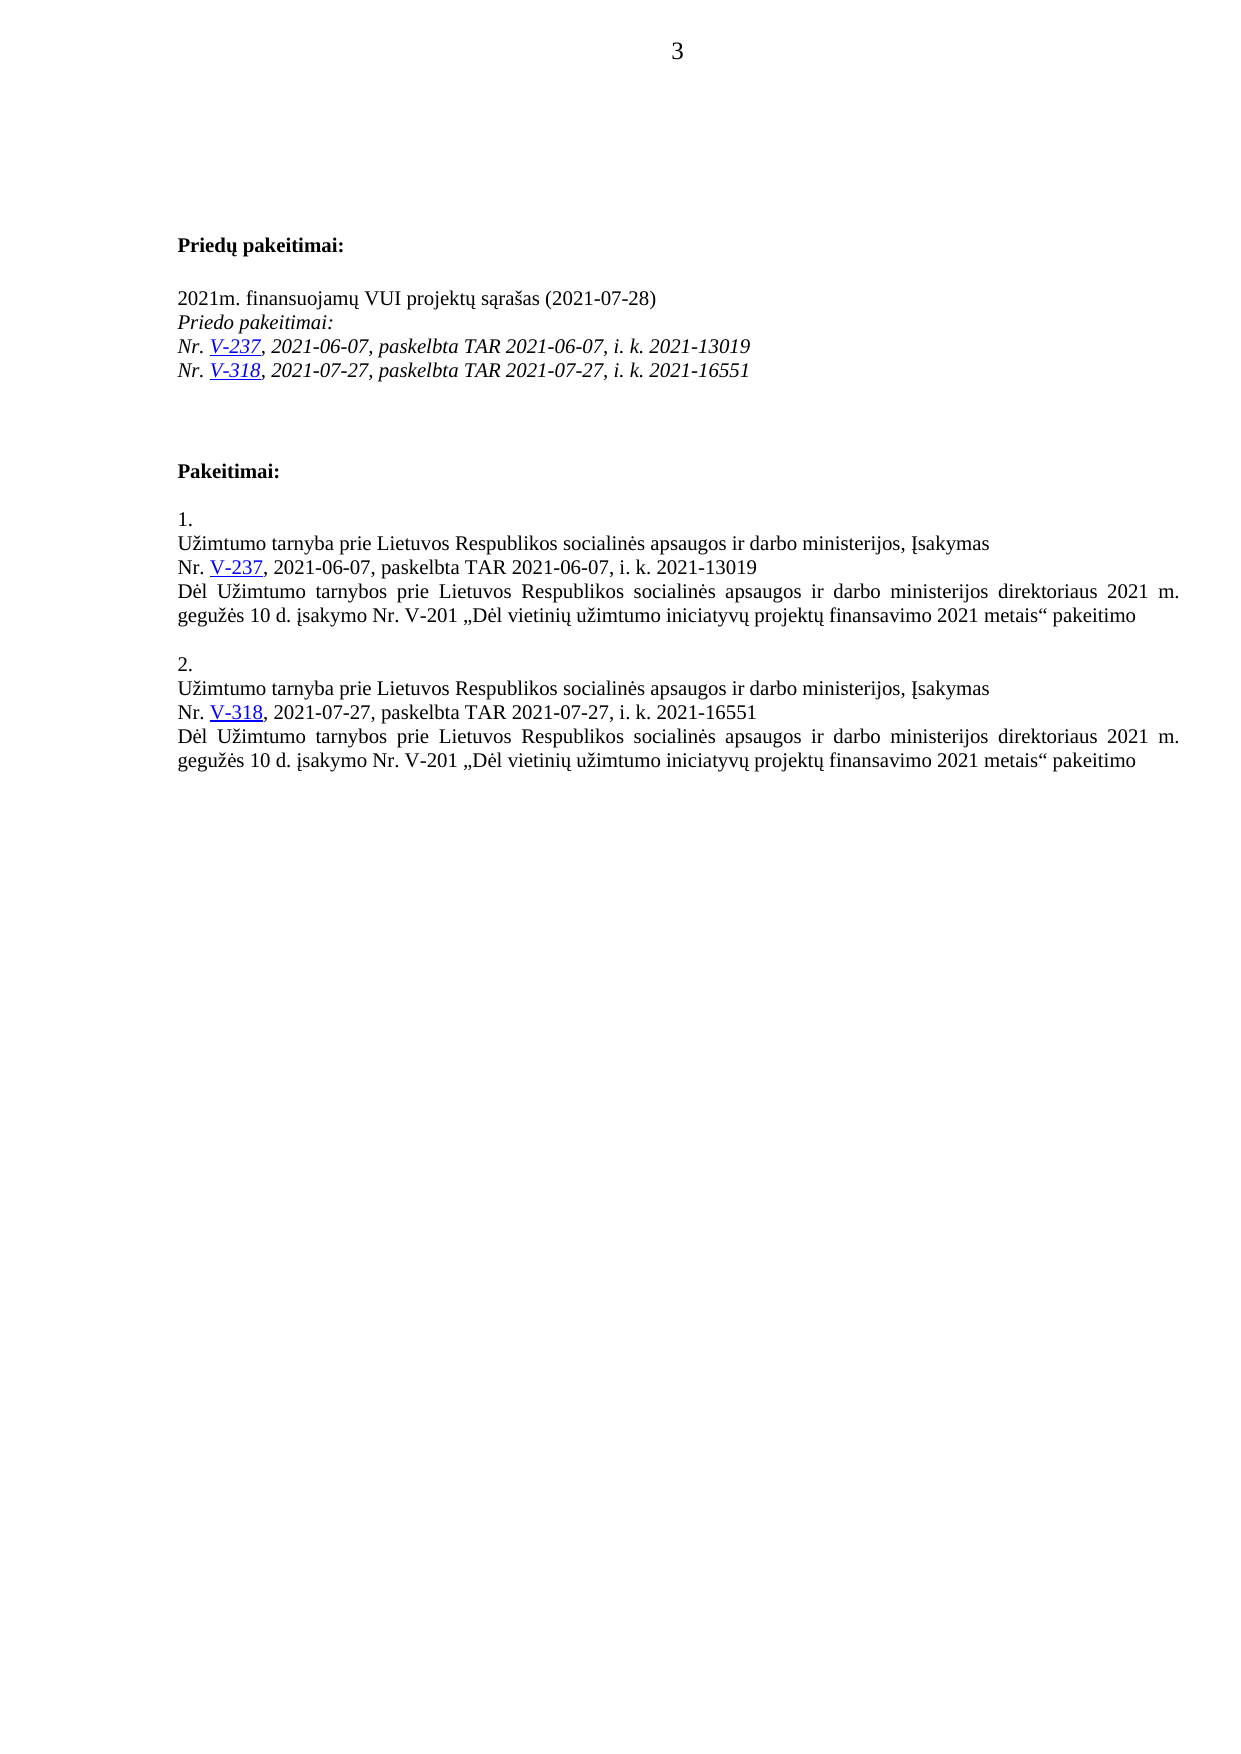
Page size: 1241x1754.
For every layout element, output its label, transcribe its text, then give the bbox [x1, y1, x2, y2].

text Nr. V-237, 2021-06-07, paskelbta TAR 2021-06-07, i. k. 2021-13019 [177, 555, 1181, 579]
text 2. [177, 652, 1181, 676]
text 1. [177, 507, 1181, 531]
text Priedo pakeitimai: [177, 310, 1181, 334]
text Dėl Užimtumo tarnybos prie Lietuvos Respublikos socialinės apsaugos ir darbo ministerijos direktoriaus 2021 m. gegužės 10 d. įsakymo Nr. V-201 „Dėl vietinių užimtumo iniciatyvų projektų finansavimo 2021 metais“ pakeitimo [177, 724, 1181, 772]
text 2021m. finansuojamų VUI projektų sąrašas (2021-07-28) [177, 286, 1181, 310]
text Dėl Užimtumo tarnybos prie Lietuvos Respublikos socialinės apsaugos ir darbo ministerijos direktoriaus 2021 m. gegužės 10 d. įsakymo Nr. V-201 „Dėl vietinių užimtumo iniciatyvų projektų finansavimo 2021 metais“ pakeitimo [177, 579, 1181, 627]
text Nr. V-318, 2021-07-27, paskelbta TAR 2021-07-27, i. k. 2021-16551 [177, 358, 1181, 382]
text Užimtumo tarnyba prie Lietuvos Respublikos socialinės apsaugos ir darbo ministerijos, Įsakymas [177, 676, 1181, 700]
text Nr. V-237, 2021-06-07, paskelbta TAR 2021-06-07, i. k. 2021-13019 [177, 334, 1181, 358]
text Nr. V-318, 2021-07-27, paskelbta TAR 2021-07-27, i. k. 2021-16551 [177, 700, 1181, 724]
text Užimtumo tarnyba prie Lietuvos Respublikos socialinės apsaugos ir darbo ministerijos, Įsakymas [177, 531, 1181, 555]
text Pakeitimai: [177, 459, 1181, 483]
text Priedų pakeitimai: [177, 233, 1181, 257]
